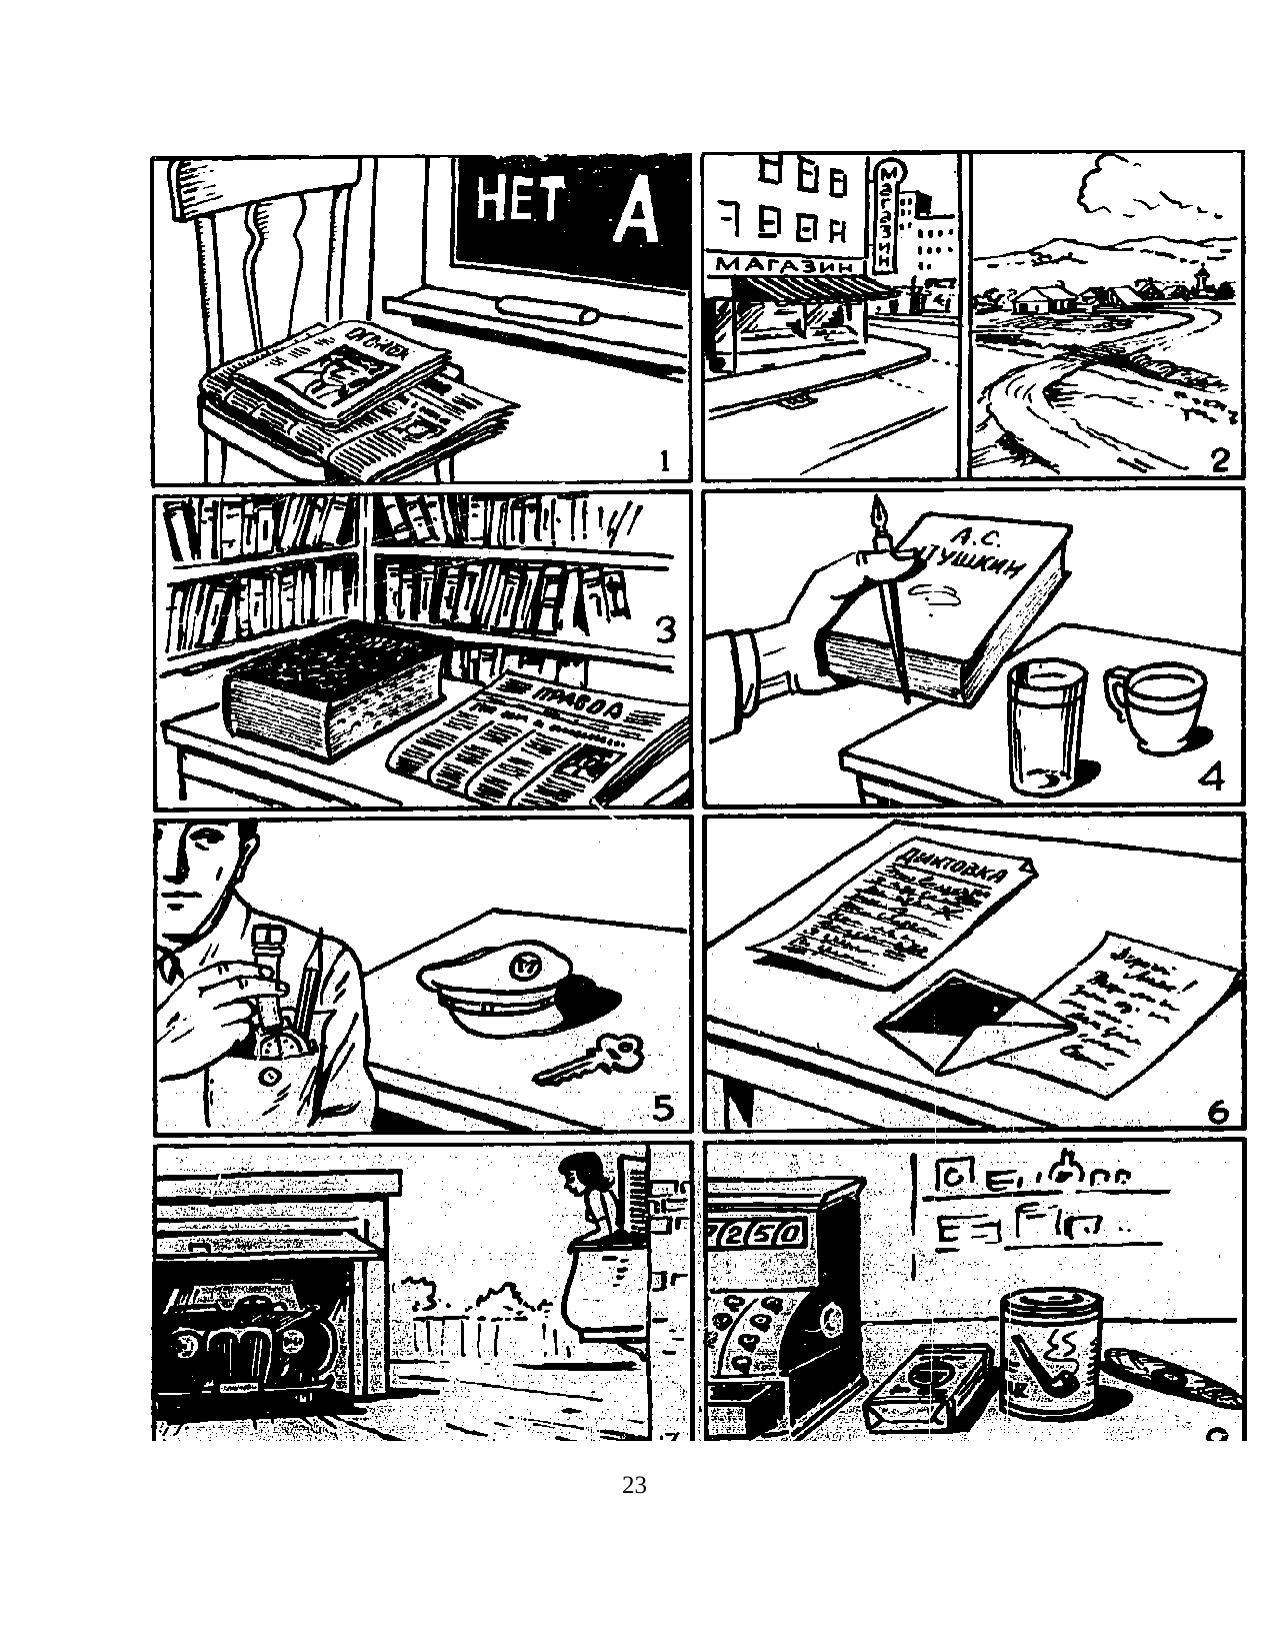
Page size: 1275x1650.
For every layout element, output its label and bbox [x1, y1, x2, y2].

picture [150, 150, 1247, 1441]
